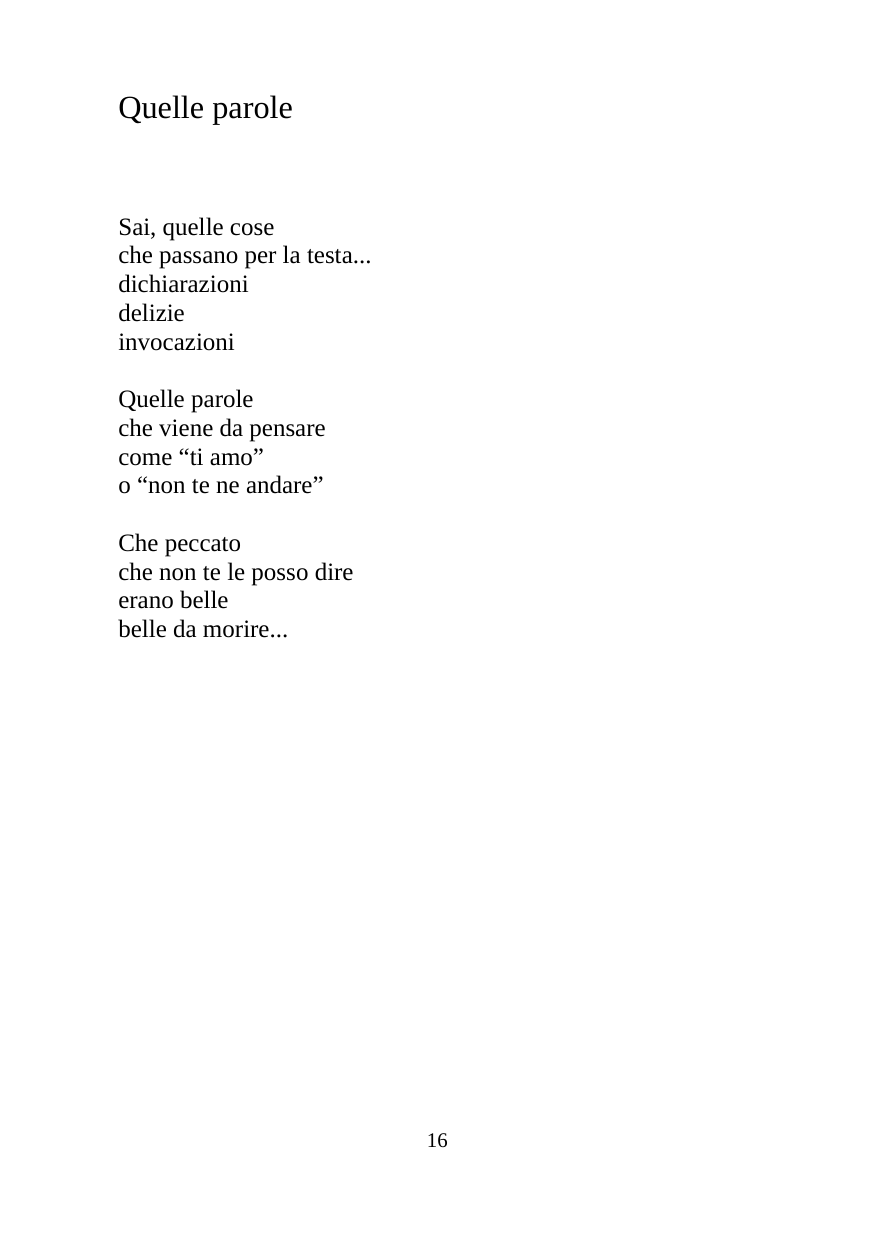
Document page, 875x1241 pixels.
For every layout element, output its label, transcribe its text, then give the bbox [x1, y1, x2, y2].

text che viene da pensare come “ti amo” o “non te ne andare” [118, 413, 786, 499]
text Sai, quelle cose che passano per la testa... dichiarazioni delizie invocazioni [118, 212, 786, 356]
text Quelle parole [118, 356, 786, 413]
text Che peccato che non te le posso dire erano belle belle da morire... [118, 499, 786, 643]
text Quelle parole [118, 88, 786, 126]
